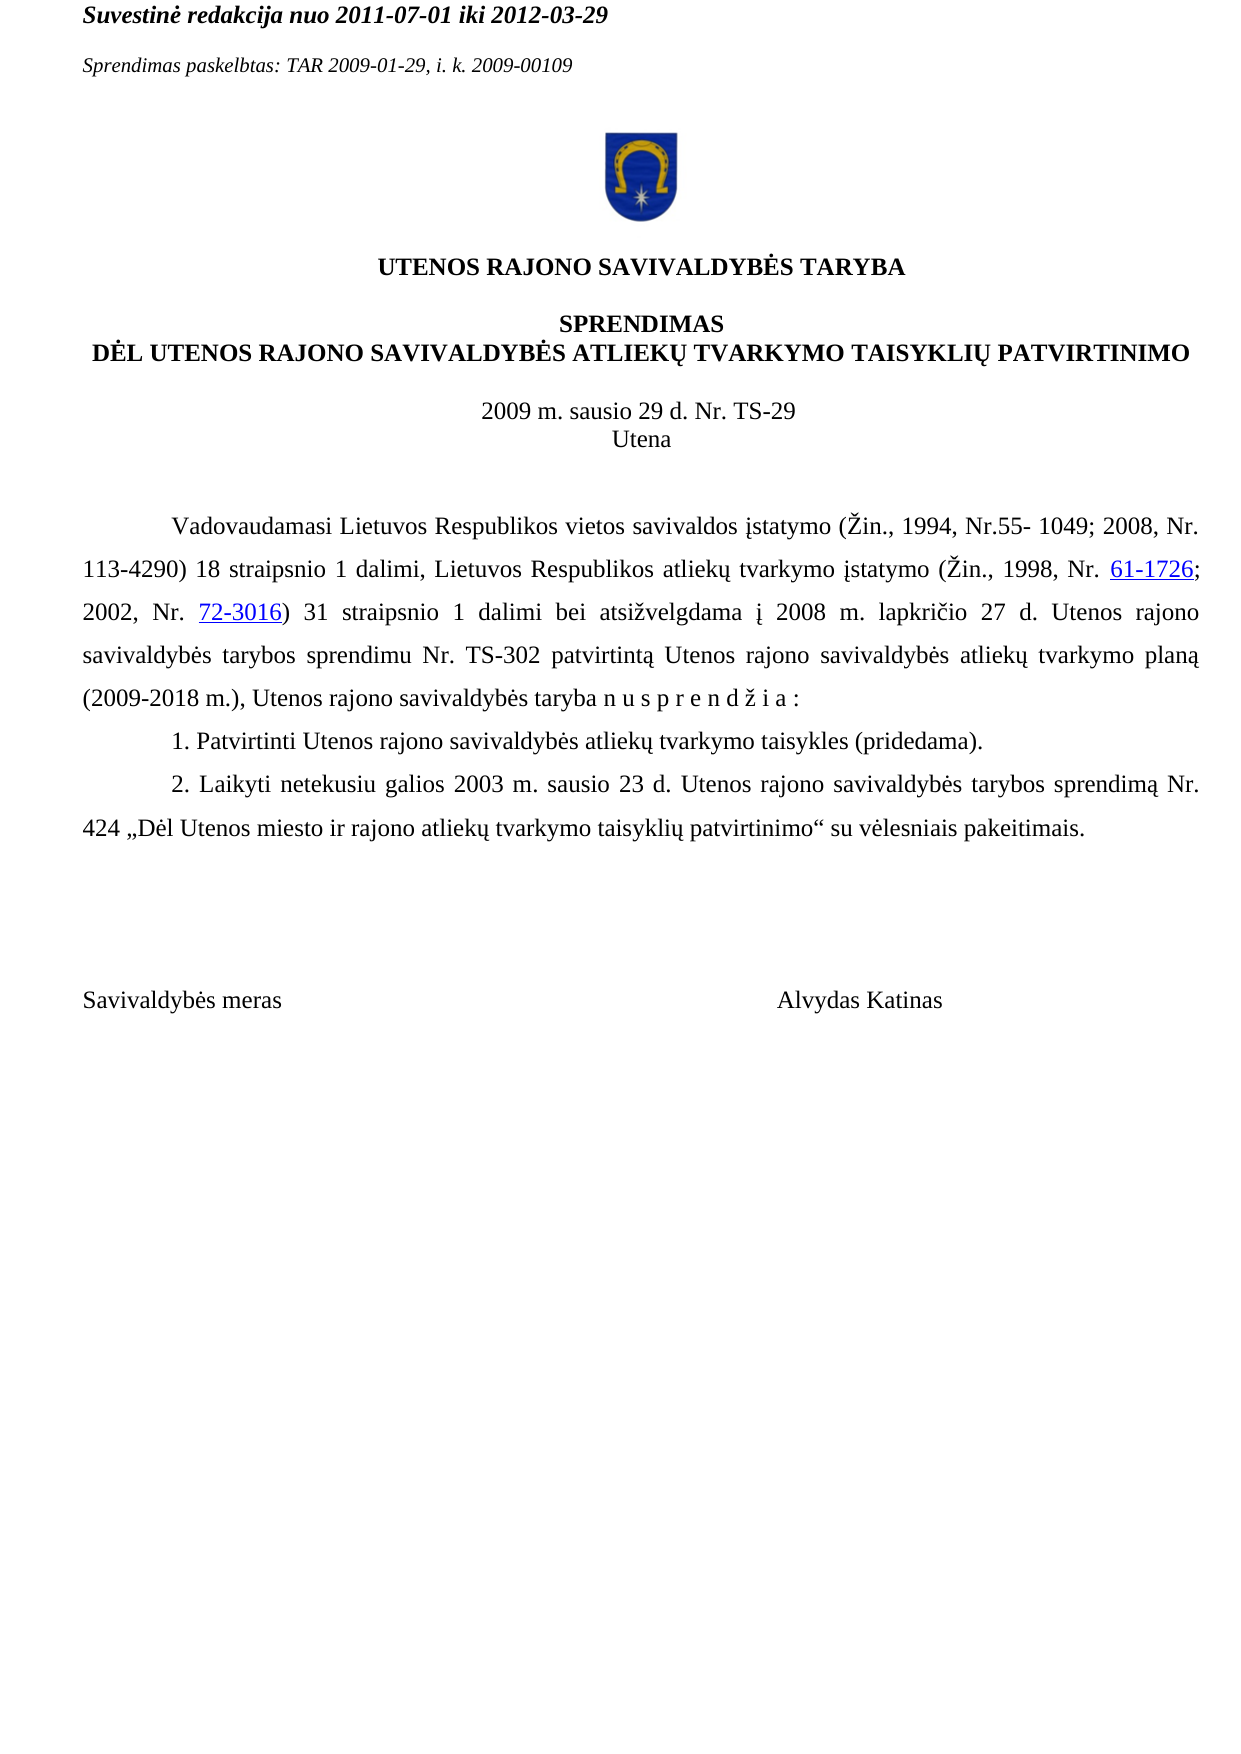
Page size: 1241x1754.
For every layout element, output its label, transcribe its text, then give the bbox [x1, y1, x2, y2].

text DĖL UTENOS RAJONO SAVIVALDYBĖS ATLIEKŲ TVARKYMO TAISYKLIŲ PATVIRTINIMO [82, 338, 1201, 367]
text Vadovaudamasi Lietuvos Respublikos vietos savivaldos įstatymo (Žin., 1994, Nr.55- 1049; 2008, Nr. 113-4290) 18 straipsnio 1 dalimi, Lietuvos Respublikos atliekų tvarkymo įstatymo (Žin., 1998, Nr. 61-1726; 2002, Nr. 72-3016) 31 straipsnio 1 dalimi bei atsižvelgdama į 2008 m. lapkričio 27 d. Utenos rajono savivaldybės tarybos sprendimu Nr. TS-302 patvirtintą Utenos rajono savivaldybės atliekų tvarkymo planą (2009-2018 m.), Utenos rajono savivaldybės taryba nusprendžia: [82, 511, 1201, 712]
text SPRENDIMAS [82, 309, 1201, 338]
text UTENOS RAJONO SAVIVALDYBĖS TARYBA [82, 252, 1201, 281]
text 2009 m. sausio 29 d. Nr. TS-29 [82, 396, 1201, 424]
text 1. Patvirtinti Utenos rajono savivaldybės atliekų tvarkymo taisykles (pridedama). [82, 726, 1201, 755]
text Suvestinė redakcija nuo 2011-07-01 iki 2012-03-29 [82, 0, 1201, 29]
text Savivaldybės meras Alvydas Katinas [82, 985, 1201, 1014]
text Sprendimas paskelbtas: TAR 2009-01-29, i. k. 2009-00109 [82, 53, 1201, 77]
text 2. Laikyti netekusiu galios 2003 m. sausio 23 d. Utenos rajono savivaldybės tarybos sprendimą Nr. 424 „Dėl Utenos miesto ir rajono atliekų tvarkymo taisyklių patvirtinimo“ su vėlesniais pakeitimais. [82, 769, 1201, 841]
text Utena [82, 424, 1201, 453]
